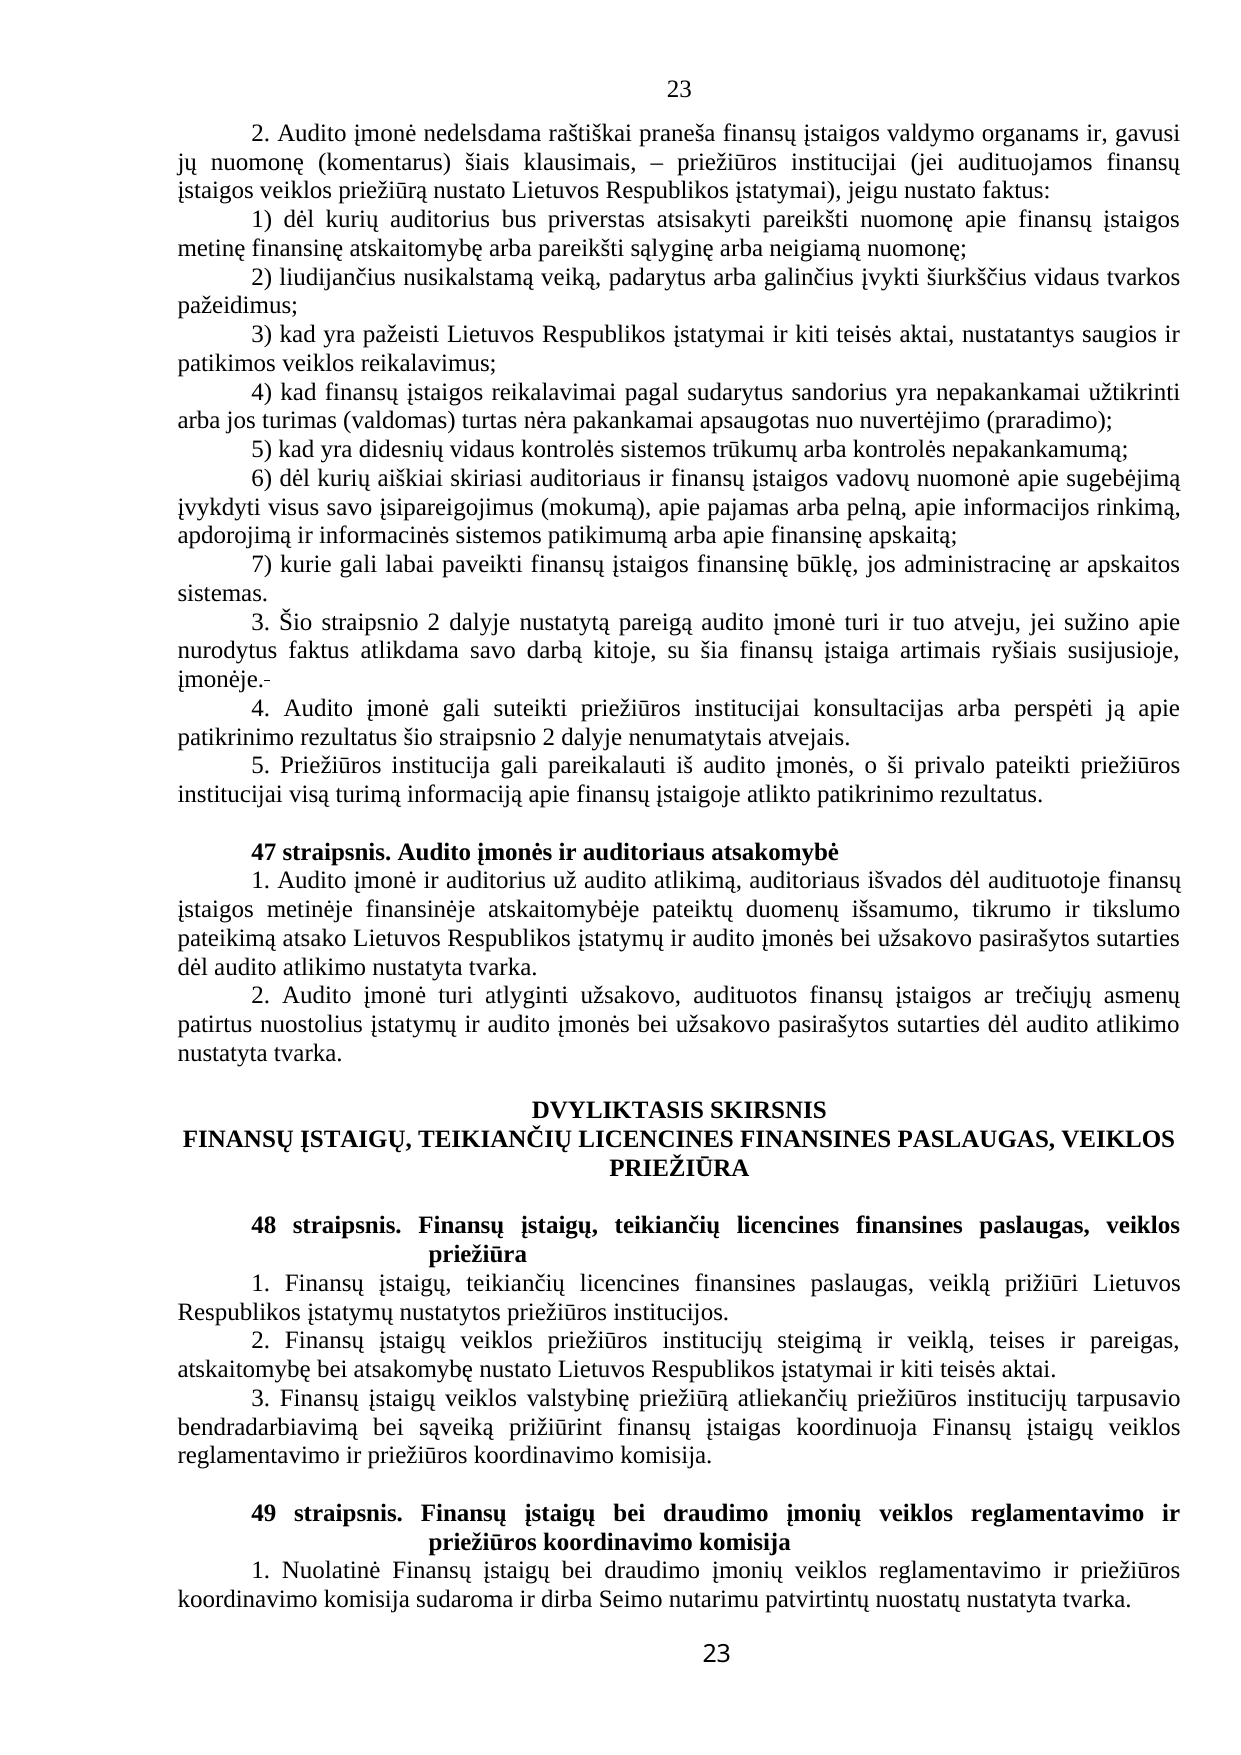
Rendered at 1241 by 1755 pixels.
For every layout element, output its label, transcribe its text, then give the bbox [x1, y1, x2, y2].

text 2) liudijančius nusikalstamą veiką, padarytus arba galinčius įvykti šiurkščius vidaus tvarkos pažeidimus; [177, 262, 1181, 319]
text 6) dėl kurių aiškiai skiriasi auditoriaus ir finansų įstaigos vadovų nuomonė apie sugebėjimą įvykdyti visus savo įsipareigojimus (mokumą), apie pajamas arba pelną, apie informacijos rinkimą, apdorojimą ir informacinės sistemos patikimumą arba apie finansinę apskaitą; [177, 463, 1181, 549]
text 2. Finansų įstaigų veiklos priežiūros institucijų steigimą ir veiklą, teises ir pareigas, atskaitomybę bei atsakomybę nustato Lietuvos Respublikos įstatymai ir kiti teisės aktai. [177, 1326, 1181, 1383]
text 3. Finansų įstaigų veiklos valstybinę priežiūrą atliekančių priežiūros institucijų tarpusavio bendradarbiavimą bei sąveiką prižiūrint finansų įstaigas koordinuoja Finansų įstaigų veiklos reglamentavimo ir priežiūros koordinavimo komisija. [177, 1383, 1181, 1469]
text 4) kad finansų įstaigos reikalavimai pagal sudarytus sandorius yra nepakankamai užtikrinti arba jos turimas (valdomas) turtas nėra pakankamai apsaugotas nuo nuvertėjimo (praradimo); [177, 377, 1181, 434]
text 4. Audito įmonė gali suteikti priežiūros institucijai konsultacijas arba perspėti ją apie patikrinimo rezultatus šio straipsnio 2 dalyje nenumatytais atvejais. [177, 693, 1181, 751]
text 3. Šio straipsnio 2 dalyje nustatytą pareigą audito įmonė turi ir tuo atveju, jei sužino apie nurodytus faktus atlikdama savo darbą kitoje, su šia finansų įstaiga artimais ryšiais susijusioje, įmonėje. [177, 607, 1181, 693]
text FINANSŲ ĮSTAIGŲ, TEIKIANČIŲ LICENCINES FINANSINES PASLAUGAS, VEIKLOS PRIEŽIŪRA [177, 1124, 1181, 1182]
text 1) dėl kurių auditorius bus priverstas atsisakyti pareikšti nuomonę apie finansų įstaigos metinę finansinę atskaitomybę arba pareikšti sąlyginę arba neigiamą nuomonę; [177, 204, 1181, 262]
text 5) kad yra didesnių vidaus kontrolės sistemos trūkumų arba kontrolės nepakankamumą; [177, 434, 1181, 463]
text 1. Audito įmonė ir auditorius už audito atlikimą, auditoriaus išvados dėl audituotoje finansų įstaigos metinėje finansinėje atskaitomybėje pateiktų duomenų išsamumo, tikrumo ir tikslumo pateikimą atsako Lietuvos Respublikos įstatymų ir audito įmonės bei užsakovo pasirašytos sutarties dėl audito atlikimo nustatyta tvarka. [177, 866, 1181, 981]
text 1. Finansų įstaigų, teikiančių licencines finansines paslaugas, veiklą prižiūri Lietuvos Respublikos įstatymų nustatytos priežiūros institucijos. [177, 1268, 1181, 1326]
text 2. Audito įmonė nedelsdama raštiškai praneša finansų įstaigos valdymo organams ir, gavusi jų nuomonę (komentarus) šiais klausimais, – priežiūros institucijai (jei audituojamos finansų įstaigos veiklos priežiūrą nustato Lietuvos Respublikos įstatymai), jeigu nustato faktus: [177, 118, 1181, 204]
text 3) kad yra pažeisti Lietuvos Respublikos įstatymai ir kiti teisės aktai, nustatantys saugios ir patikimos veiklos reikalavimus; [177, 319, 1181, 377]
text 48 straipsnis. Finansų įstaigų, teikiančių licencines finansines paslaugas, veiklos priežiūra [251, 1211, 1181, 1268]
text DVYLIKTASIS SKIRSNIS [177, 1096, 1181, 1124]
text 7) kurie gali labai paveikti finansų įstaigos finansinę būklę, jos administracinę ar apskaitos sistemas. [177, 549, 1181, 607]
text 2. Audito įmonė turi atlyginti užsakovo, audituotos finansų įstaigos ar trečiųjų asmenų patirtus nuostolius įstatymų ir audito įmonės bei užsakovo pasirašytos sutarties dėl audito atlikimo nustatyta tvarka. [177, 981, 1181, 1067]
text 1. Nuolatinė Finansų įstaigų bei draudimo įmonių veiklos reglamentavimo ir priežiūros koordinavimo komisija sudaroma ir dirba Seimo nutarimu patvirtintų nuostatų nustatyta tvarka. [177, 1556, 1181, 1613]
text 5. Priežiūros institucija gali pareikalauti iš audito įmonės, o ši privalo pateikti priežiūros institucijai visą turimą informaciją apie finansų įstaigoje atlikto patikrinimo rezultatus. [177, 751, 1181, 808]
text 47 straipsnis. Audito įmonės ir auditoriaus atsakomybė [177, 837, 1181, 866]
text 49 straipsnis. Finansų įstaigų bei draudimo įmonių veiklos reglamentavimo ir priežiūros koordinavimo komisija [251, 1498, 1181, 1556]
